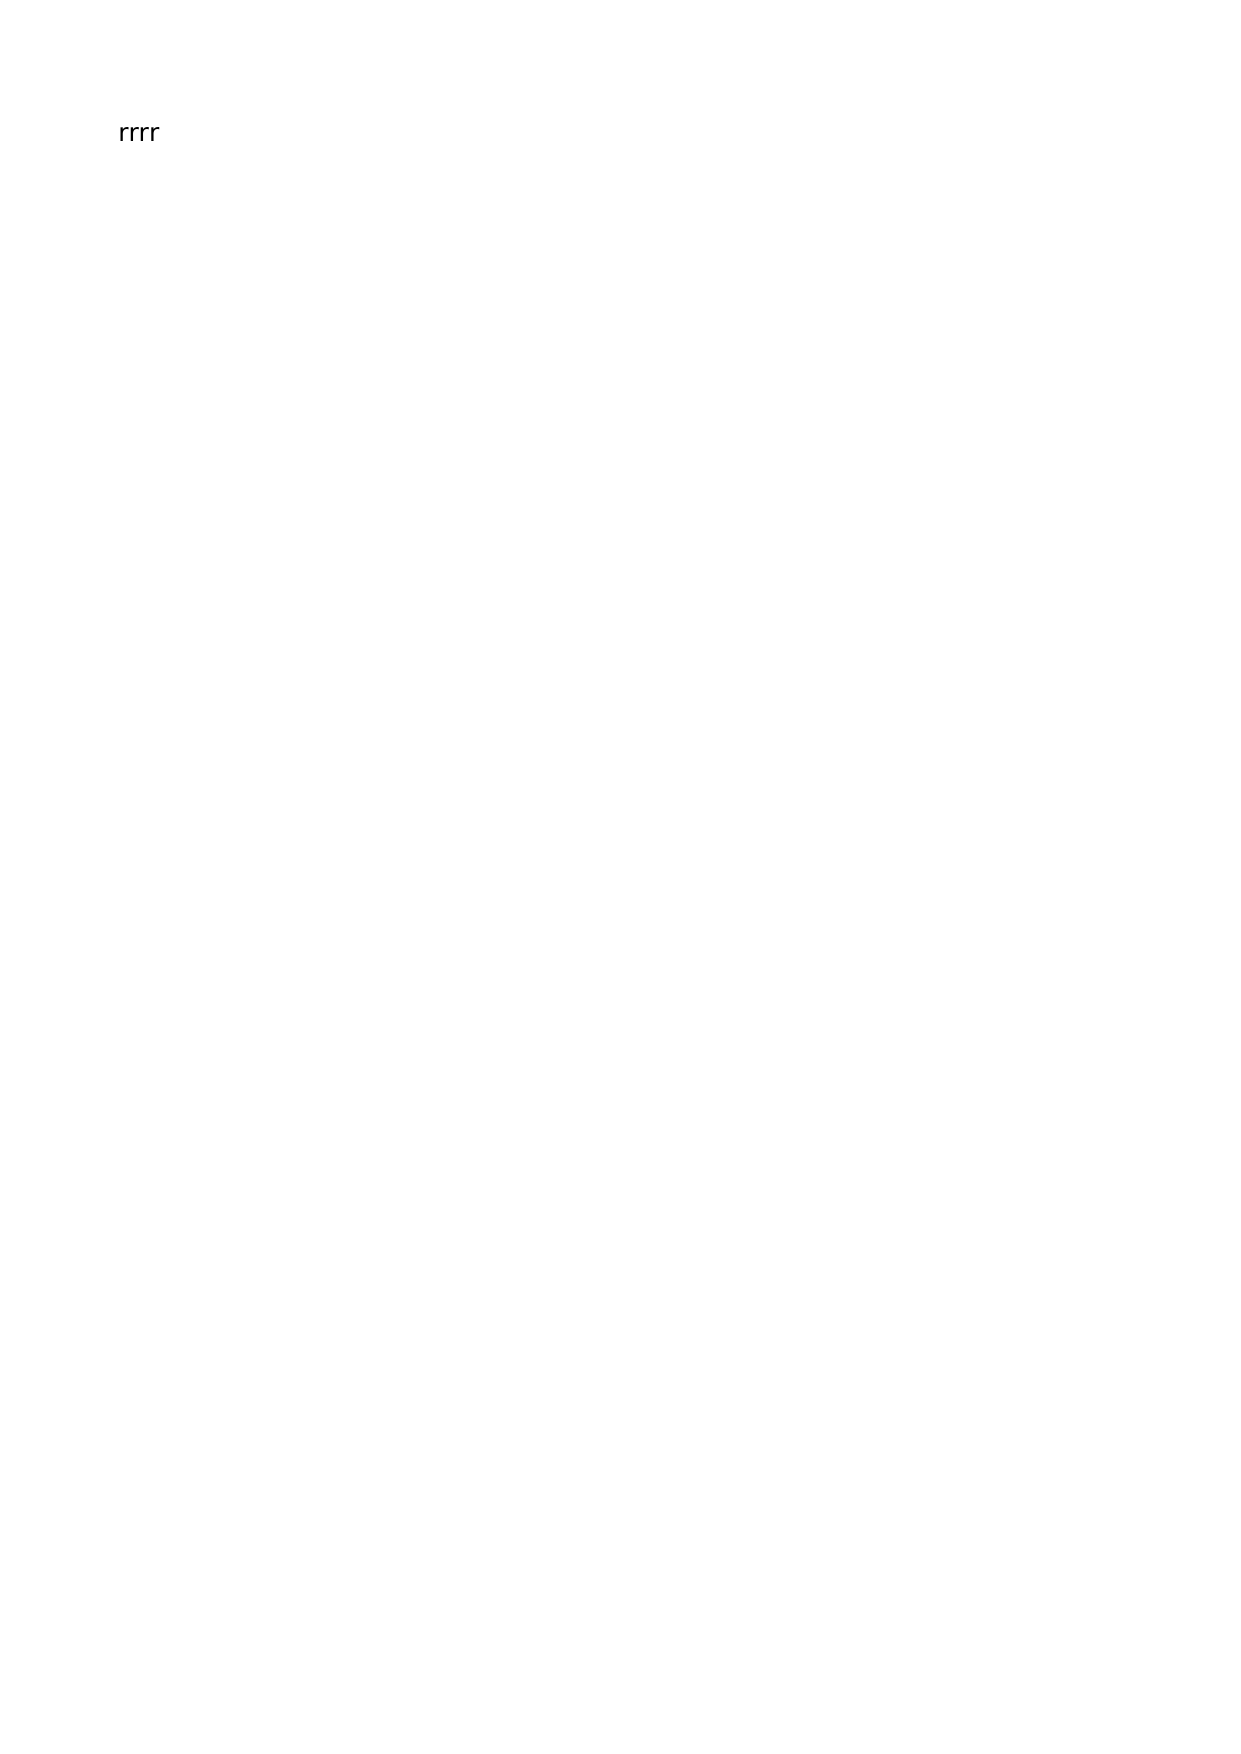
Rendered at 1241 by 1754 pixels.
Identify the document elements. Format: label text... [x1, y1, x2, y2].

text rrrr [118, 118, 1122, 147]
